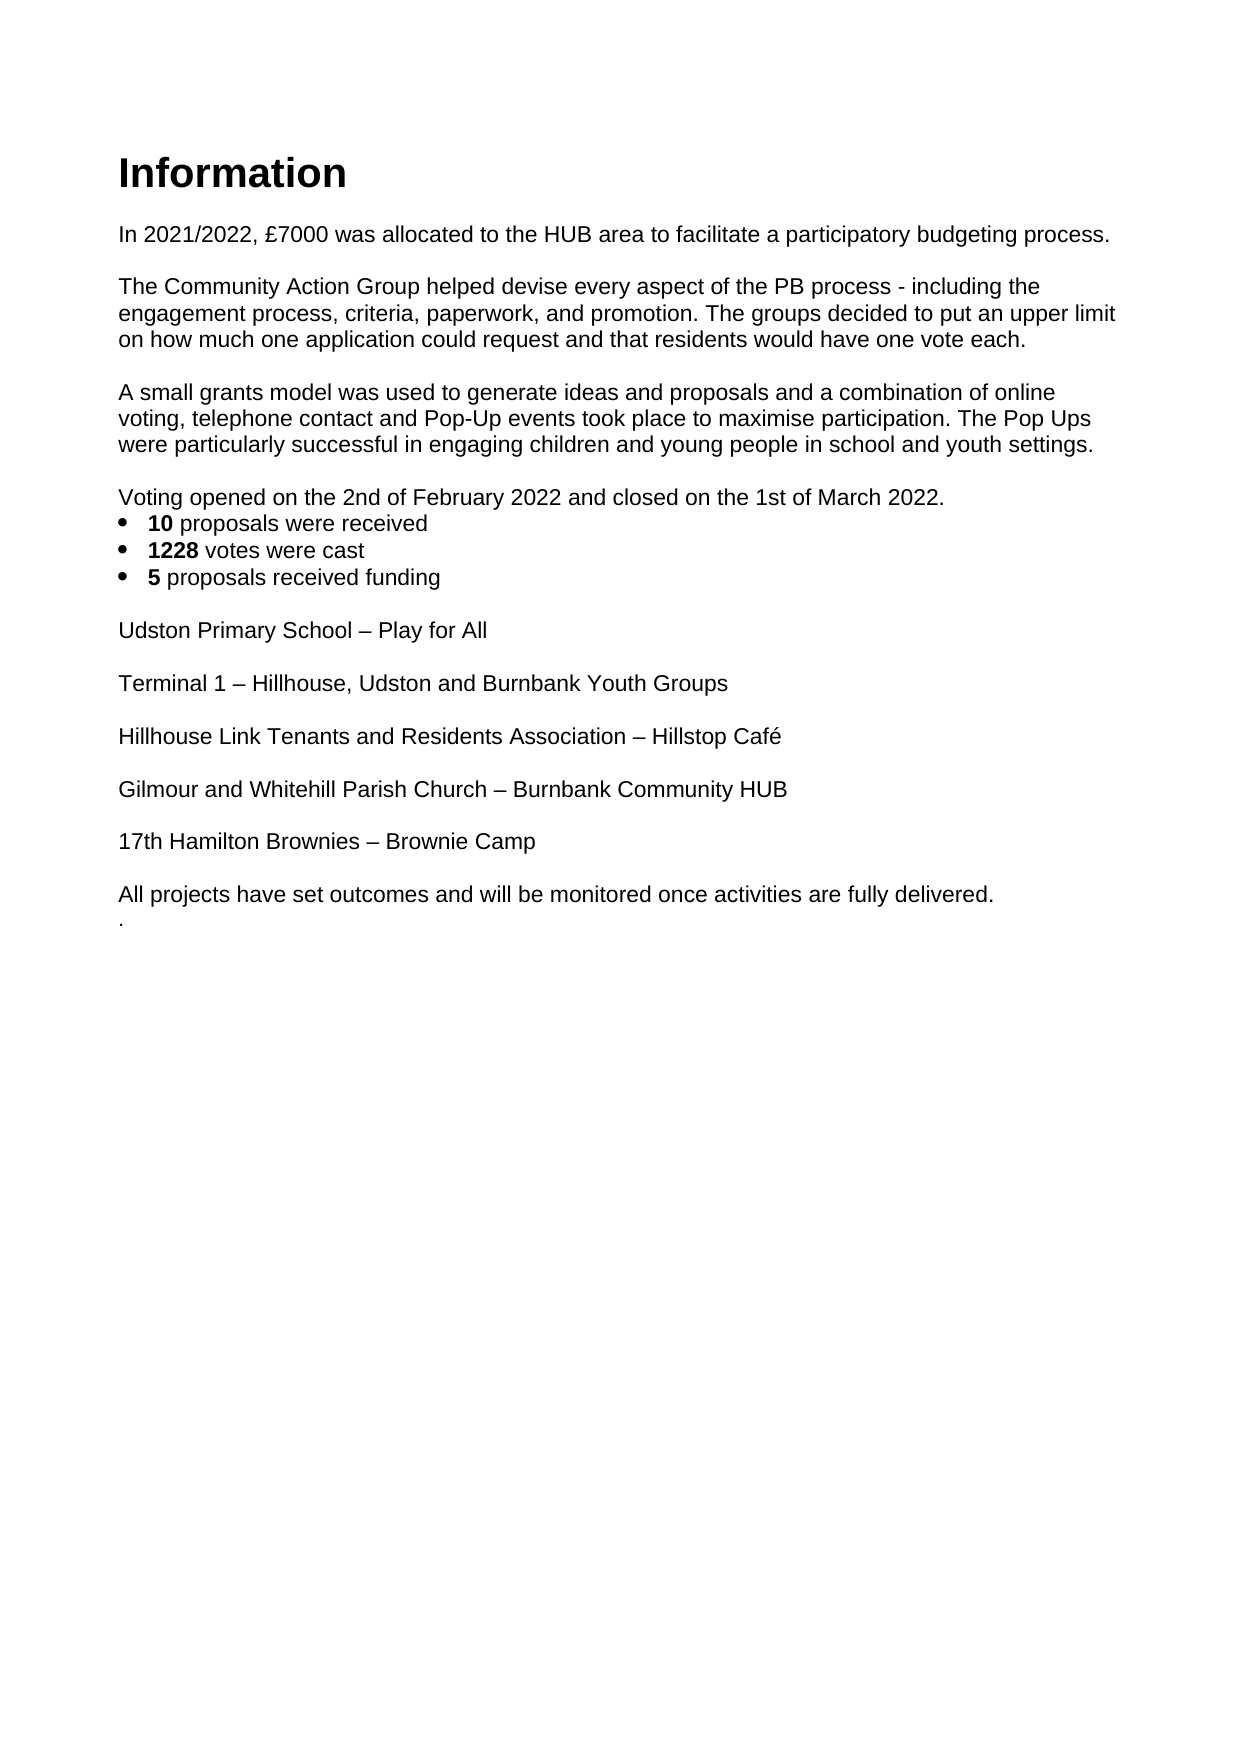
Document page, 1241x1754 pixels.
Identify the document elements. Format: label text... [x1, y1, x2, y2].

text A small grants model was used to generate ideas and proposals and a combination of online voting, telephone contact and Pop-Up events took place to maximise participation. The Pop Ups were particularly successful in engaging children and young people in school and youth settings. [118, 379, 1122, 458]
text 17th Hamilton Brownies – Brownie Camp [118, 828, 1122, 854]
text Hillhouse Link Tenants and Residents Association – Hillstop Café [118, 723, 1122, 749]
text The Community Action Group helped devise every aspect of the PB process - including the engagement process, criteria, paperwork, and promotion. The groups decided to put an upper limit on how much one application could request and that residents would have one vote each. [118, 273, 1122, 352]
text Voting opened on the 2nd of February 2022 and closed on the 1st of March 2022. [118, 484, 1122, 510]
list 10 proposals were received [118, 510, 1122, 537]
list 5 proposals received funding [118, 564, 1122, 591]
text All projects have set outcomes and will be monitored once activities are fully delivered. [118, 881, 1122, 907]
text Gilmour and Whitehill Parish Church – Burnbank Community HUB [118, 776, 1122, 802]
text . [118, 907, 1122, 931]
list 1228 votes were cast [118, 537, 1122, 564]
text In 2021/2022, £7000 was allocated to the HUB area to facilitate a participatory budgeting process. [118, 221, 1122, 247]
text Terminal 1 – Hillhouse, Udston and Burnbank Youth Groups [118, 670, 1122, 696]
text Information [118, 149, 1122, 197]
text Udston Primary School – Play for All [118, 617, 1122, 644]
